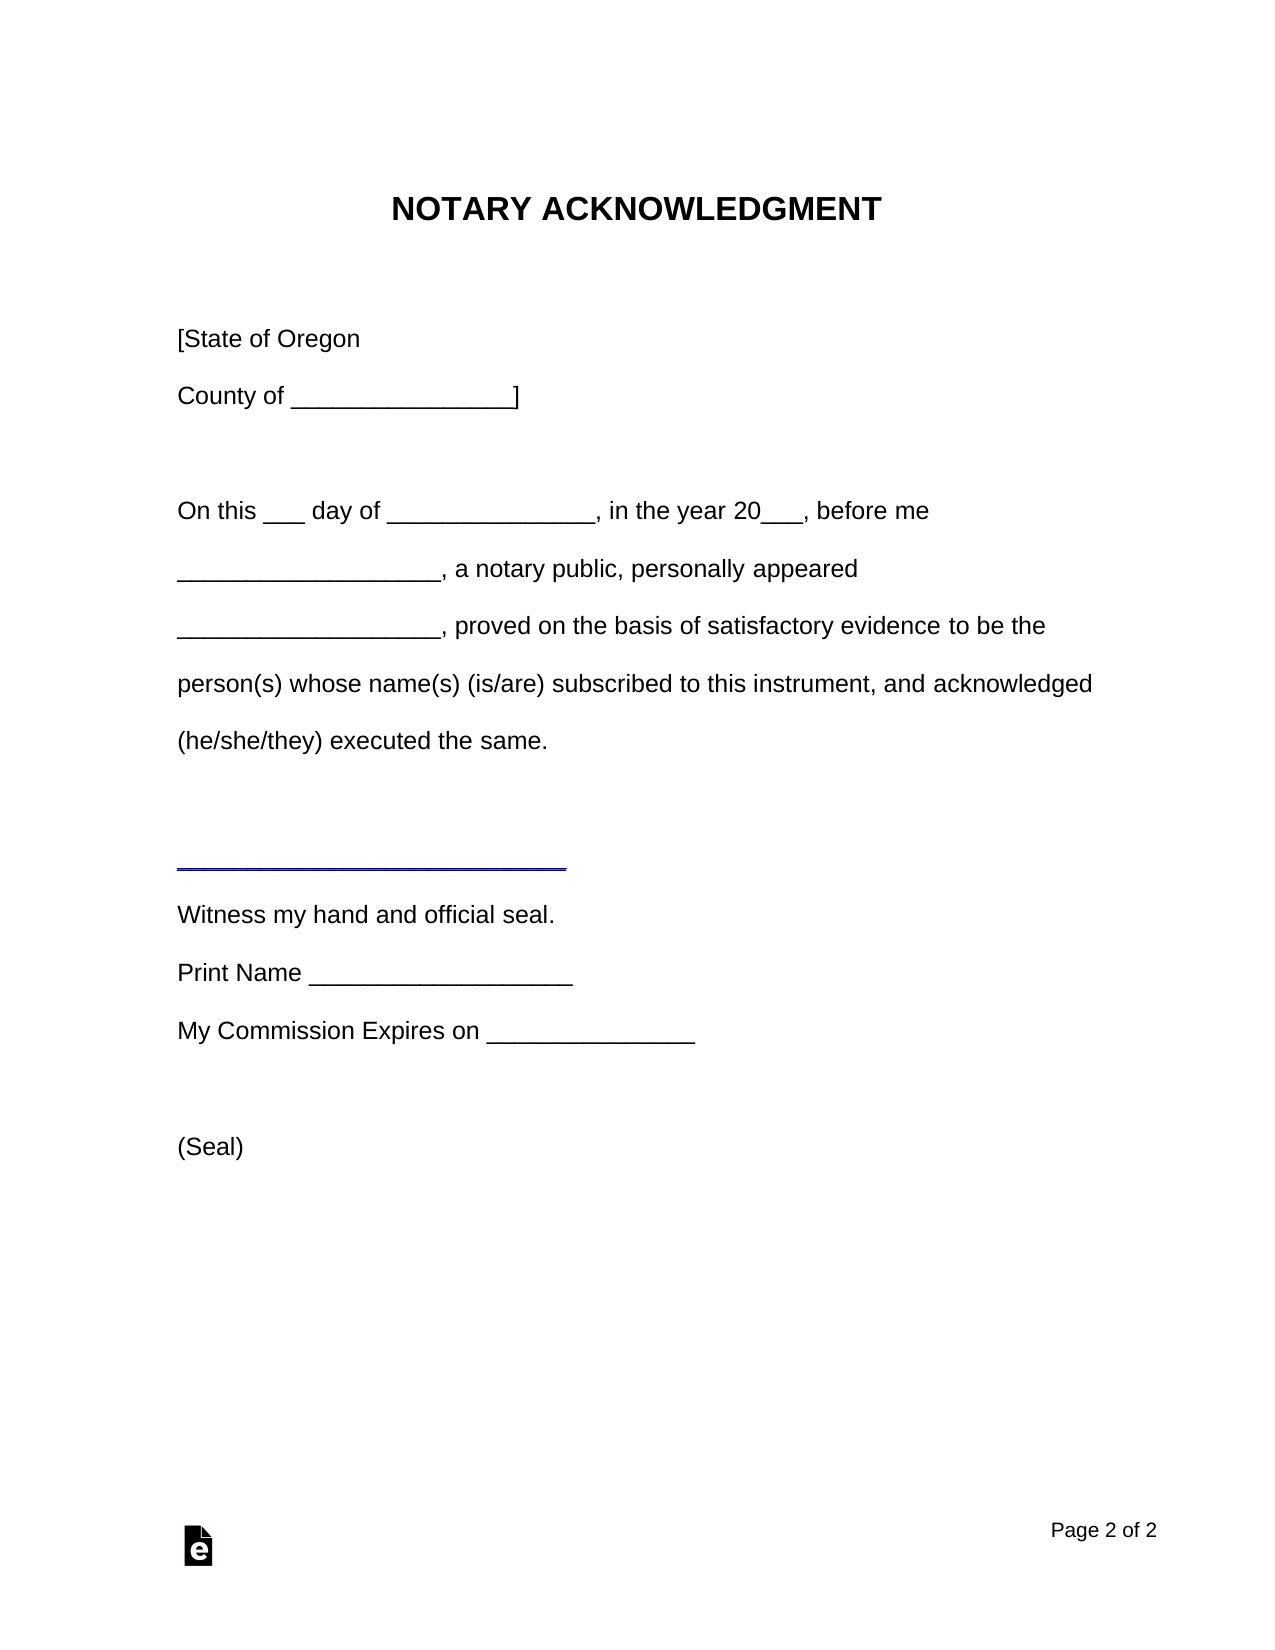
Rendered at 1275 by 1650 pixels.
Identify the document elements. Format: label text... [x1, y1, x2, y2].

text Print Name ___________________ [177, 958, 1096, 987]
text My Commission Expires on _______________ [177, 1016, 1096, 1045]
text ____________________________ [177, 843, 1096, 872]
text (Seal) [177, 1132, 1096, 1161]
text NOTARY ACKNOWLEDGMENT [177, 189, 1096, 228]
text Witness my hand and official seal. [177, 900, 1096, 929]
text On this ___ day of _______________, in the year 20___, before me ___________________, a notary public, personally appeared ___________________, proved on the basis of satisfactory evidence to be the person(s) whose name(s) (is/are) subscribed to this instrument, and acknowledged (he/she/they) executed the same. [177, 496, 1096, 755]
text County of ________________] [177, 381, 1096, 410]
text [State of Oregon [177, 324, 1096, 352]
